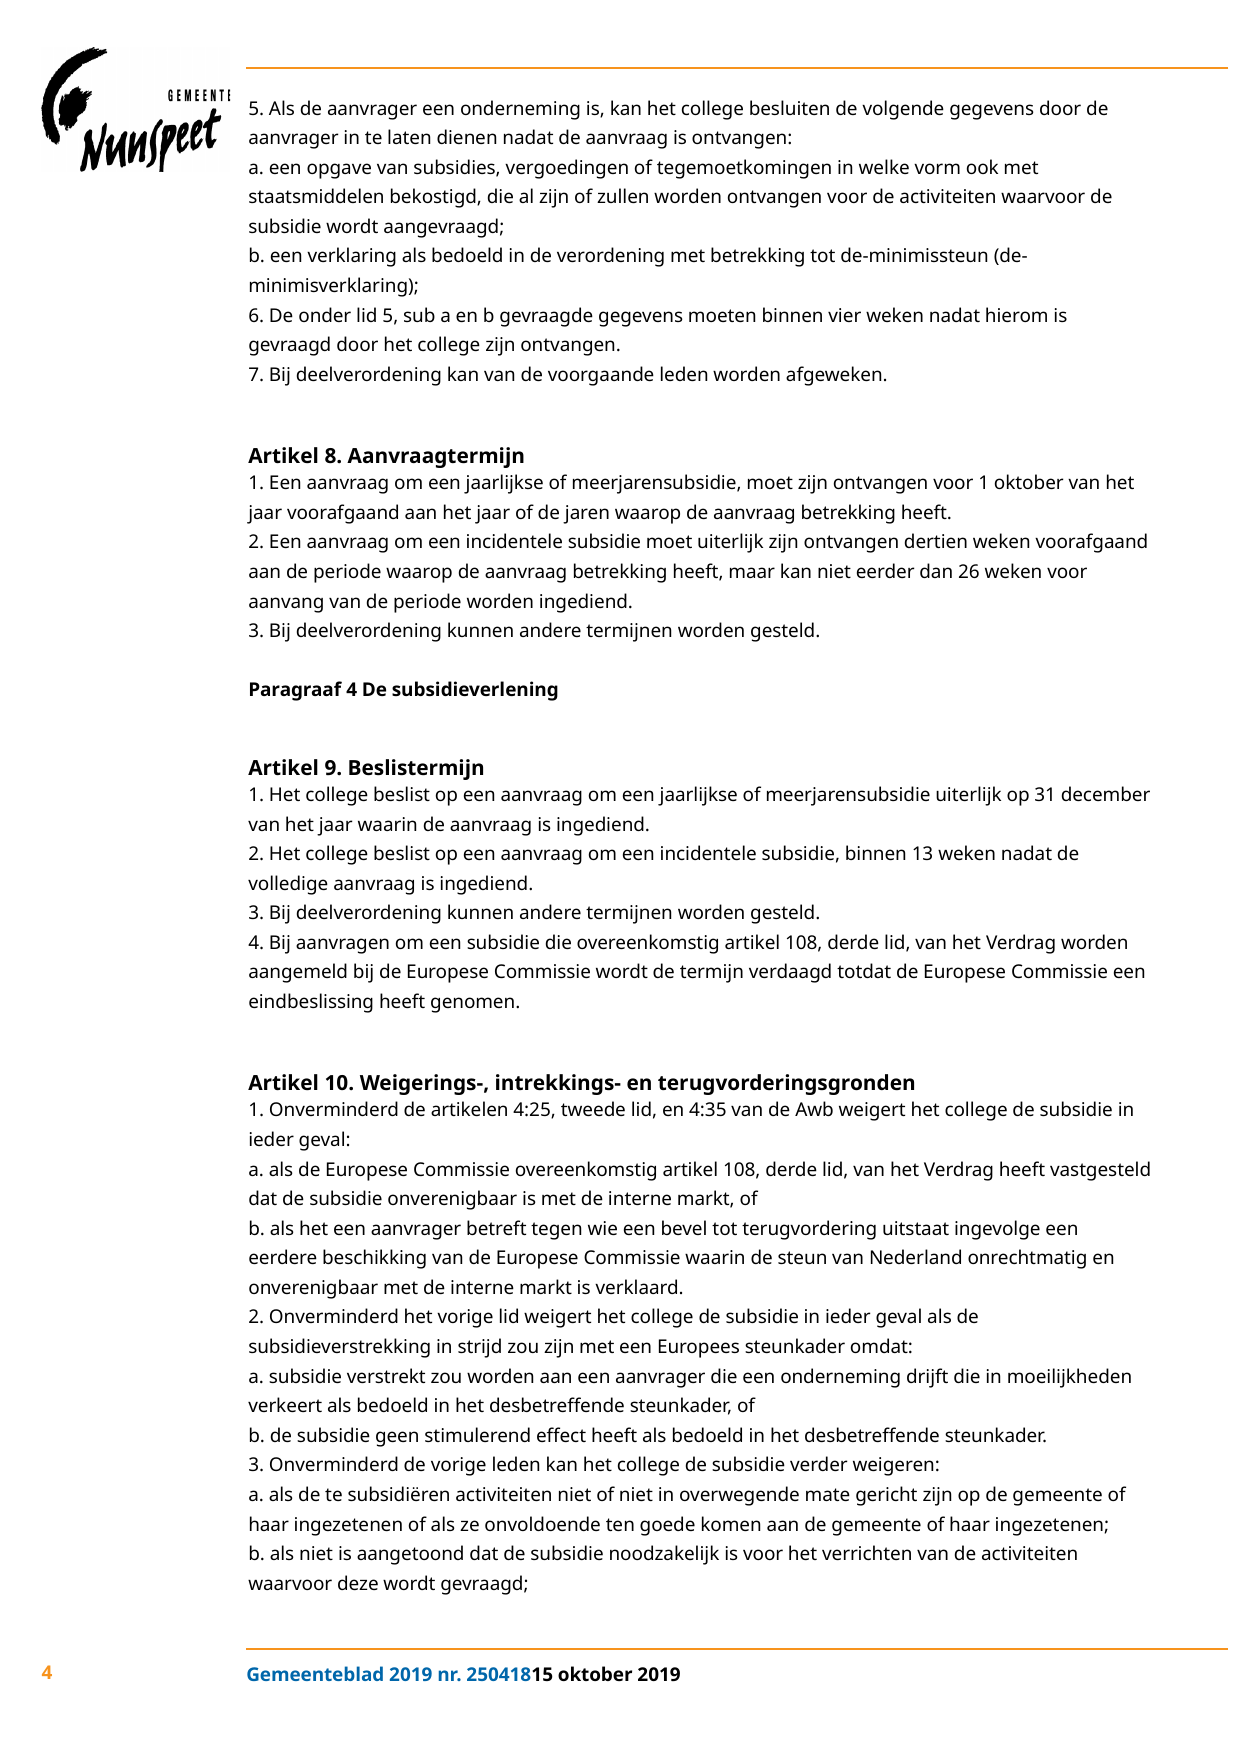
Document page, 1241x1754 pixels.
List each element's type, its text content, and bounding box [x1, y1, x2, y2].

text b. als niet is aangetoond dat de subsidie noodzakelijk is voor het verrichten van de activiteiten waarvoor deze wordt gevraagd; [248, 1540, 1152, 1596]
text 1. Een aanvraag om een jaarlijkse of meerjarensubsidie, moet zijn ontvangen voor 1 oktober van het jaar voorafgaand aan het jaar of de jaren waarop de aanvraag betrekking heeft. [248, 469, 1152, 525]
text 2. Een aanvraag om een incidentele subsidie moet uiterlijk zijn ontvangen dertien weken voorafgaand aan de periode waarop de aanvraag betrekking heeft, maar kan niet eerder dan 26 weken voor aanvang van de periode worden ingediend. [248, 529, 1152, 613]
text a. subsidie verstrekt zou worden aan een aanvrager die een onderneming drijft die in moeilijkheden verkeert als bedoeld in het desbetreffende steunkader, of [248, 1363, 1152, 1418]
text a. als de Europese Commissie overeenkomstig artikel 108, derde lid, van het Verdrag heeft vastgesteld dat de subsidie onverenigbaar is met de interne markt, of [248, 1156, 1152, 1211]
text 1. Het college beslist op een aanvraag om een jaarlijkse of meerjarensubsidie uiterlijk op 31 december van het jaar waarin de aanvraag is ingediend. [248, 781, 1152, 836]
text 7. Bij deelverordening kan van de voorgaande leden worden afgeweken. [248, 361, 1152, 387]
text a. als de te subsidiëren activiteiten niet of niet in overwegende mate gericht zijn op de gemeente of haar ingezetenen of als ze onvoldoende ten goede komen aan de gemeente of haar ingezetenen; [248, 1481, 1152, 1537]
text Artikel 8. Aanvraagtermijn [248, 441, 1152, 469]
text 1. Onverminderd de artikelen 4:25, tweede lid, en 4:35 van de Awb weigert het college de subsidie in ieder geval: [248, 1097, 1152, 1152]
text Artikel 10. Weigerings-, intrekkings- en terugvorderingsgronden [248, 1068, 1152, 1097]
text Artikel 9. Beslistermijn [248, 753, 1152, 781]
text 2. Onverminderd het vorige lid weigert het college de subsidie in ieder geval als de subsidieverstrekking in strijd zou zijn met een Europees steunkader omdat: [248, 1304, 1152, 1359]
text 5. Als de aanvrager een onderneming is, kan het college besluiten de volgende gegevens door de aanvrager in te laten dienen nadat de aanvraag is ontvangen: [248, 95, 1152, 150]
text 3. Bij deelverordening kunnen andere termijnen worden gesteld. [248, 617, 1152, 643]
text a. een opgave van subsidies, vergoedingen of tegemoetkomingen in welke vorm ook met staatsmiddelen bekostigd, die al zijn of zullen worden ontvangen voor de activiteiten waarvoor de subsidie wordt aangevraagd; [248, 154, 1152, 239]
text Paragraaf 4 De subsidieverlening [248, 677, 1152, 702]
text b. de subsidie geen stimulerend effect heeft als bedoeld in het desbetreffende steunkader. [248, 1422, 1152, 1448]
text b. als het een aanvrager betreft tegen wie een bevel tot terugvordering uitstaat ingevolge een eerdere beschikking van de Europese Commissie waarin de steun van Nederland onrechtmatig en onverenigbaar met de interne markt is verklaard. [248, 1215, 1152, 1300]
text 2. Het college beslist op een aanvraag om een incidentele subsidie, binnen 13 weken nadat de volledige aanvraag is ingediend. [248, 840, 1152, 896]
text 3. Bij deelverordening kunnen andere termijnen worden gesteld. [248, 899, 1152, 925]
picture [41, 47, 231, 172]
text 6. De onder lid 5, sub a en b gevraagde gegevens moeten binnen vier weken nadat hierom is gevraagd door het college zijn ontvangen. [248, 302, 1152, 357]
text 4. Bij aanvragen om een subsidie die overeenkomstig artikel 108, derde lid, van het Verdrag worden aangemeld bij de Europese Commissie wordt de termijn verdaagd totdat de Europese Commissie een eindbeslissing heeft genomen. [248, 929, 1152, 1014]
text b. een verklaring als bedoeld in de verordening met betrekking tot de-minimissteun (de-minimisverklaring); [248, 243, 1152, 298]
text 3. Onverminderd de vorige leden kan het college de subsidie verder weigeren: [248, 1452, 1152, 1477]
